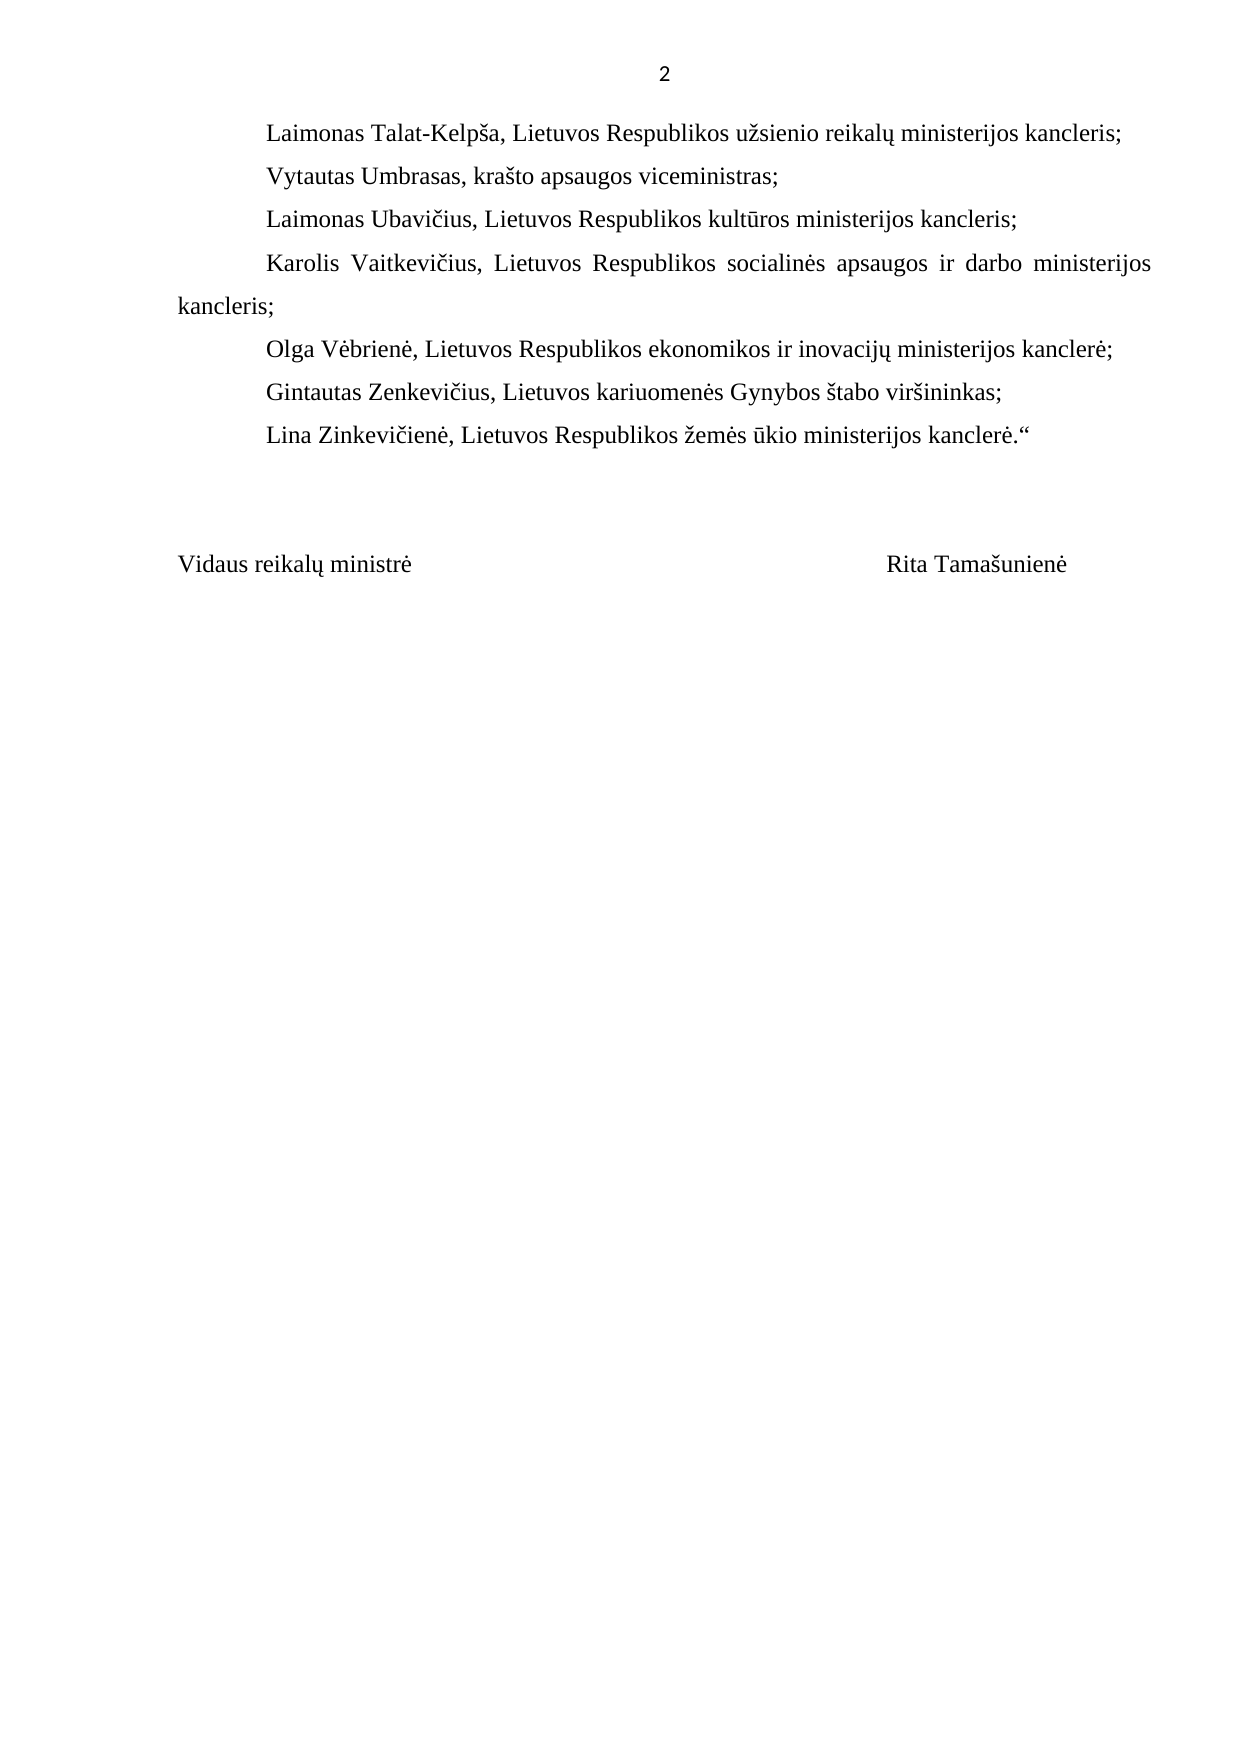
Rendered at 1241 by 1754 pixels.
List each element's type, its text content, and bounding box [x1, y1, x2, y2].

text Vytautas Umbrasas, krašto apsaugos viceministras; [177, 161, 1152, 190]
text Olga Vėbrienė, Lietuvos Respublikos ekonomikos ir inovacijų ministerijos kanclerė; [177, 334, 1152, 363]
text Lina Zinkevičienė, Lietuvos Respublikos žemės ūkio ministerijos kanclerė.“ [177, 420, 1152, 449]
text Vidaus reikalų ministrė Rita Tamašunienė [177, 549, 1152, 578]
text Laimonas Ubavičius, Lietuvos Respublikos kultūros ministerijos kancleris; [177, 204, 1152, 233]
text Laimonas Talat-Kelpša, Lietuvos Respublikos užsienio reikalų ministerijos kancleris; [177, 118, 1152, 147]
text Karolis Vaitkevičius, Lietuvos Respublikos socialinės apsaugos ir darbo ministerijos kancleris; [177, 248, 1152, 319]
text Gintautas Zenkevičius, Lietuvos kariuomenės Gynybos štabo viršininkas; [177, 377, 1152, 406]
